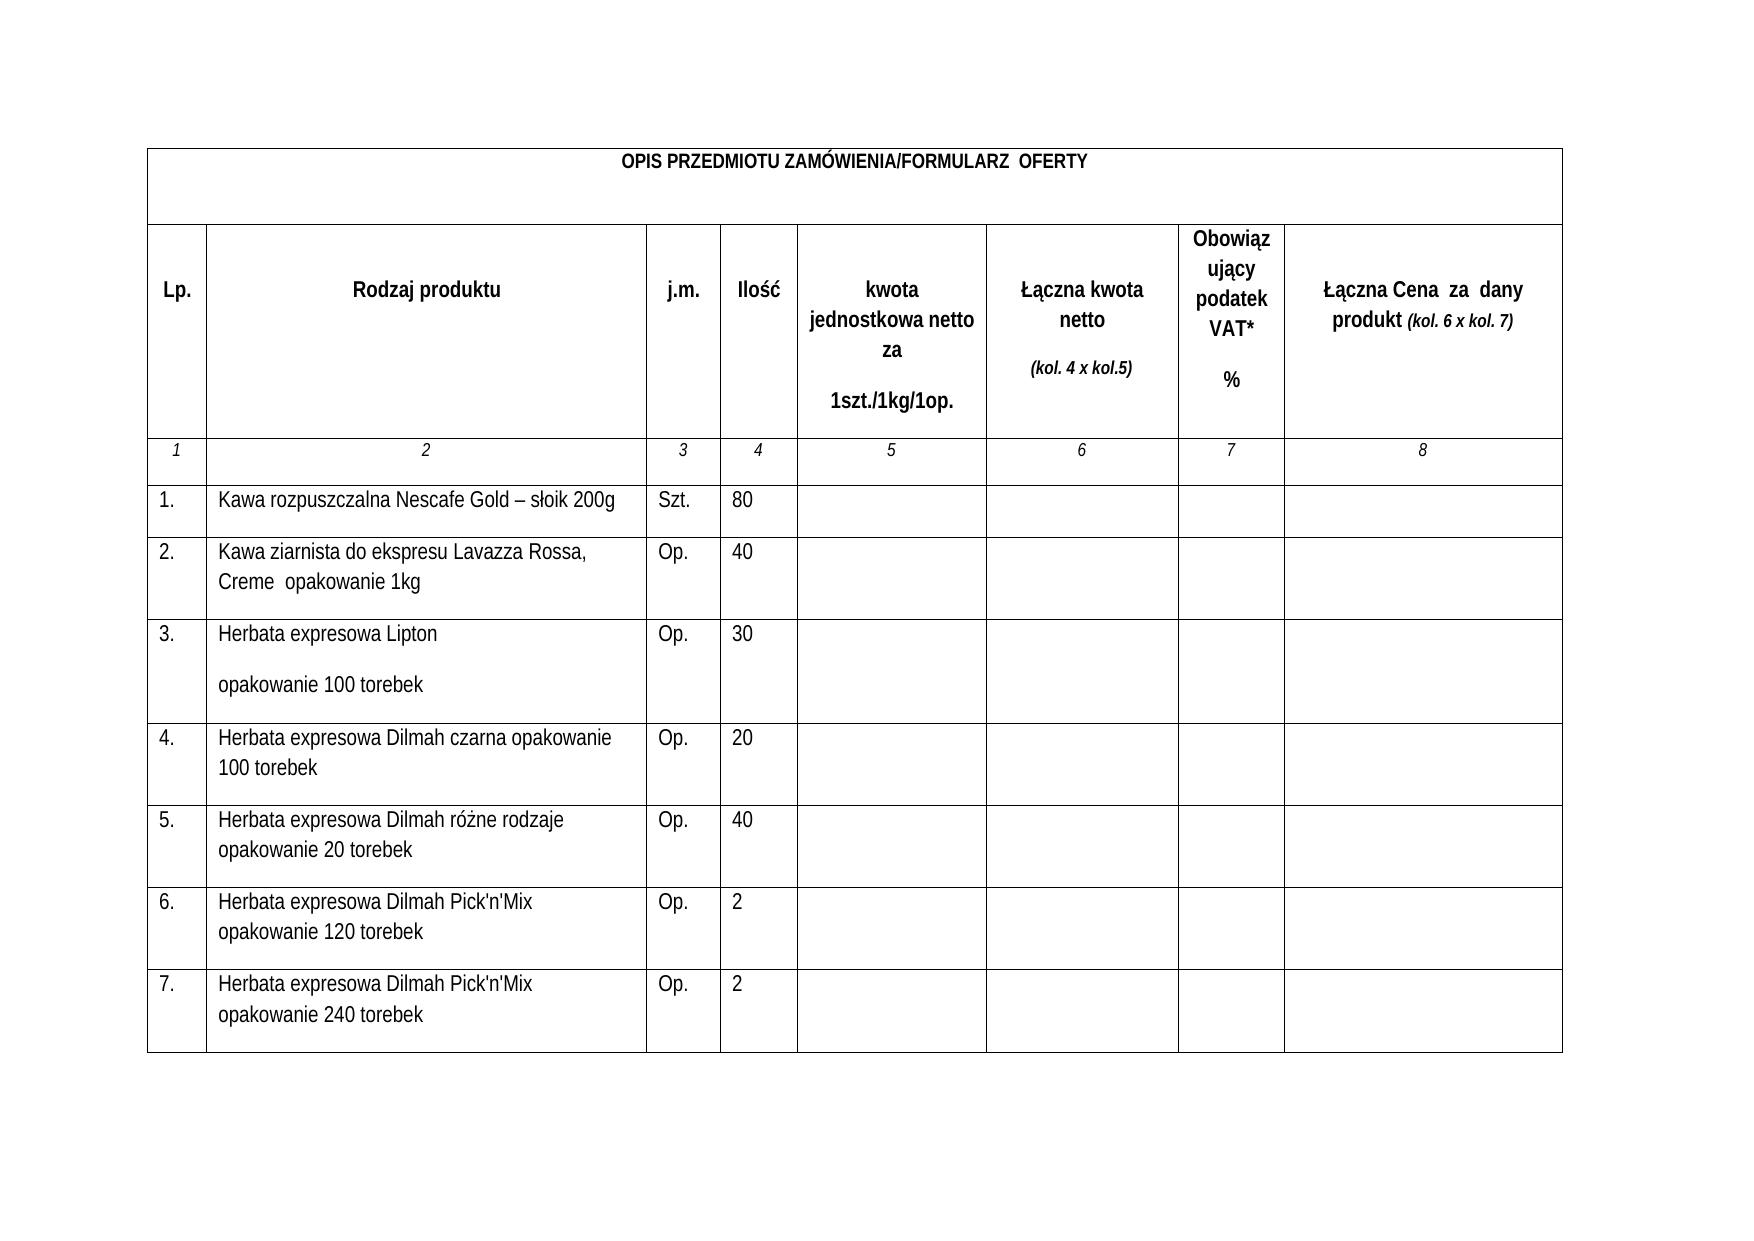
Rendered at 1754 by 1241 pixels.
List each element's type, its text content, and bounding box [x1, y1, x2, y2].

table_cell 40 [721, 806, 797, 887]
table_cell [148, 970, 206, 1052]
table_cell [1285, 538, 1562, 619]
table_cell 20 [721, 724, 797, 805]
table_cell [798, 888, 986, 969]
table_cell [1285, 620, 1562, 722]
table_cell [148, 486, 206, 537]
table_cell [1285, 970, 1562, 1052]
table_cell 7 [1179, 439, 1284, 485]
table_cell Łączna Cena za dany produkt (kol. 6 x kol. 7) [1285, 225, 1562, 438]
table_cell [1285, 486, 1562, 537]
table_cell 8 [1285, 439, 1562, 485]
table_cell [1285, 888, 1562, 969]
table_cell [1285, 724, 1562, 805]
table_cell Ilość [721, 225, 797, 438]
table_cell 5 [798, 439, 986, 485]
table_cell Rodzaj produktu [207, 225, 646, 438]
table_cell Op. [647, 806, 720, 887]
table_cell Szt. [647, 486, 720, 537]
table_cell 4 [721, 439, 797, 485]
table_cell 80 [721, 486, 797, 537]
table_cell [798, 620, 986, 722]
table_cell Łączna kwota netto (kol. 4 x kol.5) [987, 225, 1178, 438]
table_cell Kawa ziarnista do ekspresu Lavazza Rossa, Creme opakowanie 1kg [207, 538, 646, 619]
table_cell Herbata expresowa Dilmah czarna opakowanie 100 torebek [207, 724, 646, 805]
table_cell [1179, 888, 1284, 969]
table_cell [798, 806, 986, 887]
table_cell [987, 538, 1178, 619]
table_cell Op. [647, 970, 720, 1052]
table_cell [798, 970, 986, 1052]
table_cell [987, 724, 1178, 805]
table_cell [987, 970, 1178, 1052]
table_cell Op. [647, 724, 720, 805]
table_cell [987, 620, 1178, 722]
table_cell [148, 806, 206, 887]
table_cell 30 [721, 620, 797, 722]
table_cell 2 [721, 970, 797, 1052]
table_cell Op. [647, 888, 720, 969]
table_cell Herbata expresowa Dilmah Pick'n'Mix opakowanie 240 torebek [207, 970, 646, 1052]
table_cell [1179, 806, 1284, 887]
table_cell kwota jednostkowa netto za 1szt./1kg/1op. [798, 225, 986, 438]
table_cell 1 [148, 439, 206, 485]
table_cell [798, 724, 986, 805]
table_cell [1285, 806, 1562, 887]
table_cell [798, 538, 986, 619]
table_cell [987, 806, 1178, 887]
table_cell Lp. [148, 225, 206, 438]
table_cell [987, 486, 1178, 537]
table_cell Op. [647, 538, 720, 619]
table_cell Obowiązujący podatek VAT* % [1179, 225, 1284, 438]
table_cell 3 [647, 439, 720, 485]
table_cell [1179, 486, 1284, 537]
table_cell Kawa rozpuszczalna Nescafe Gold – słoik 200g [207, 486, 646, 537]
table_cell [148, 888, 206, 969]
table_cell [1179, 538, 1284, 619]
table_cell Herbata expresowa Dilmah Pick'n'Mix opakowanie 120 torebek [207, 888, 646, 969]
table_cell [1179, 724, 1284, 805]
table_cell 2 [721, 888, 797, 969]
table_cell [987, 888, 1178, 969]
table_cell [1179, 970, 1284, 1052]
table_cell Op. [647, 620, 720, 722]
table_cell j.m. [647, 225, 720, 438]
table_cell [798, 486, 986, 537]
table_cell [148, 620, 206, 722]
table_cell [1179, 620, 1284, 722]
table_cell [148, 724, 206, 805]
table_cell Herbata expresowa Dilmah różne rodzaje opakowanie 20 torebek [207, 806, 646, 887]
table_cell Herbata expresowa Lipton opakowanie 100 torebek [207, 620, 646, 722]
table_cell [148, 538, 206, 619]
table_cell 2 [207, 439, 646, 485]
table_cell 40 [721, 538, 797, 619]
table_cell 6 [987, 439, 1178, 485]
table_header OPIS PRZEDMIOTU ZAMÓWIENIA/FORMULARZ OFERTY [148, 149, 1562, 224]
